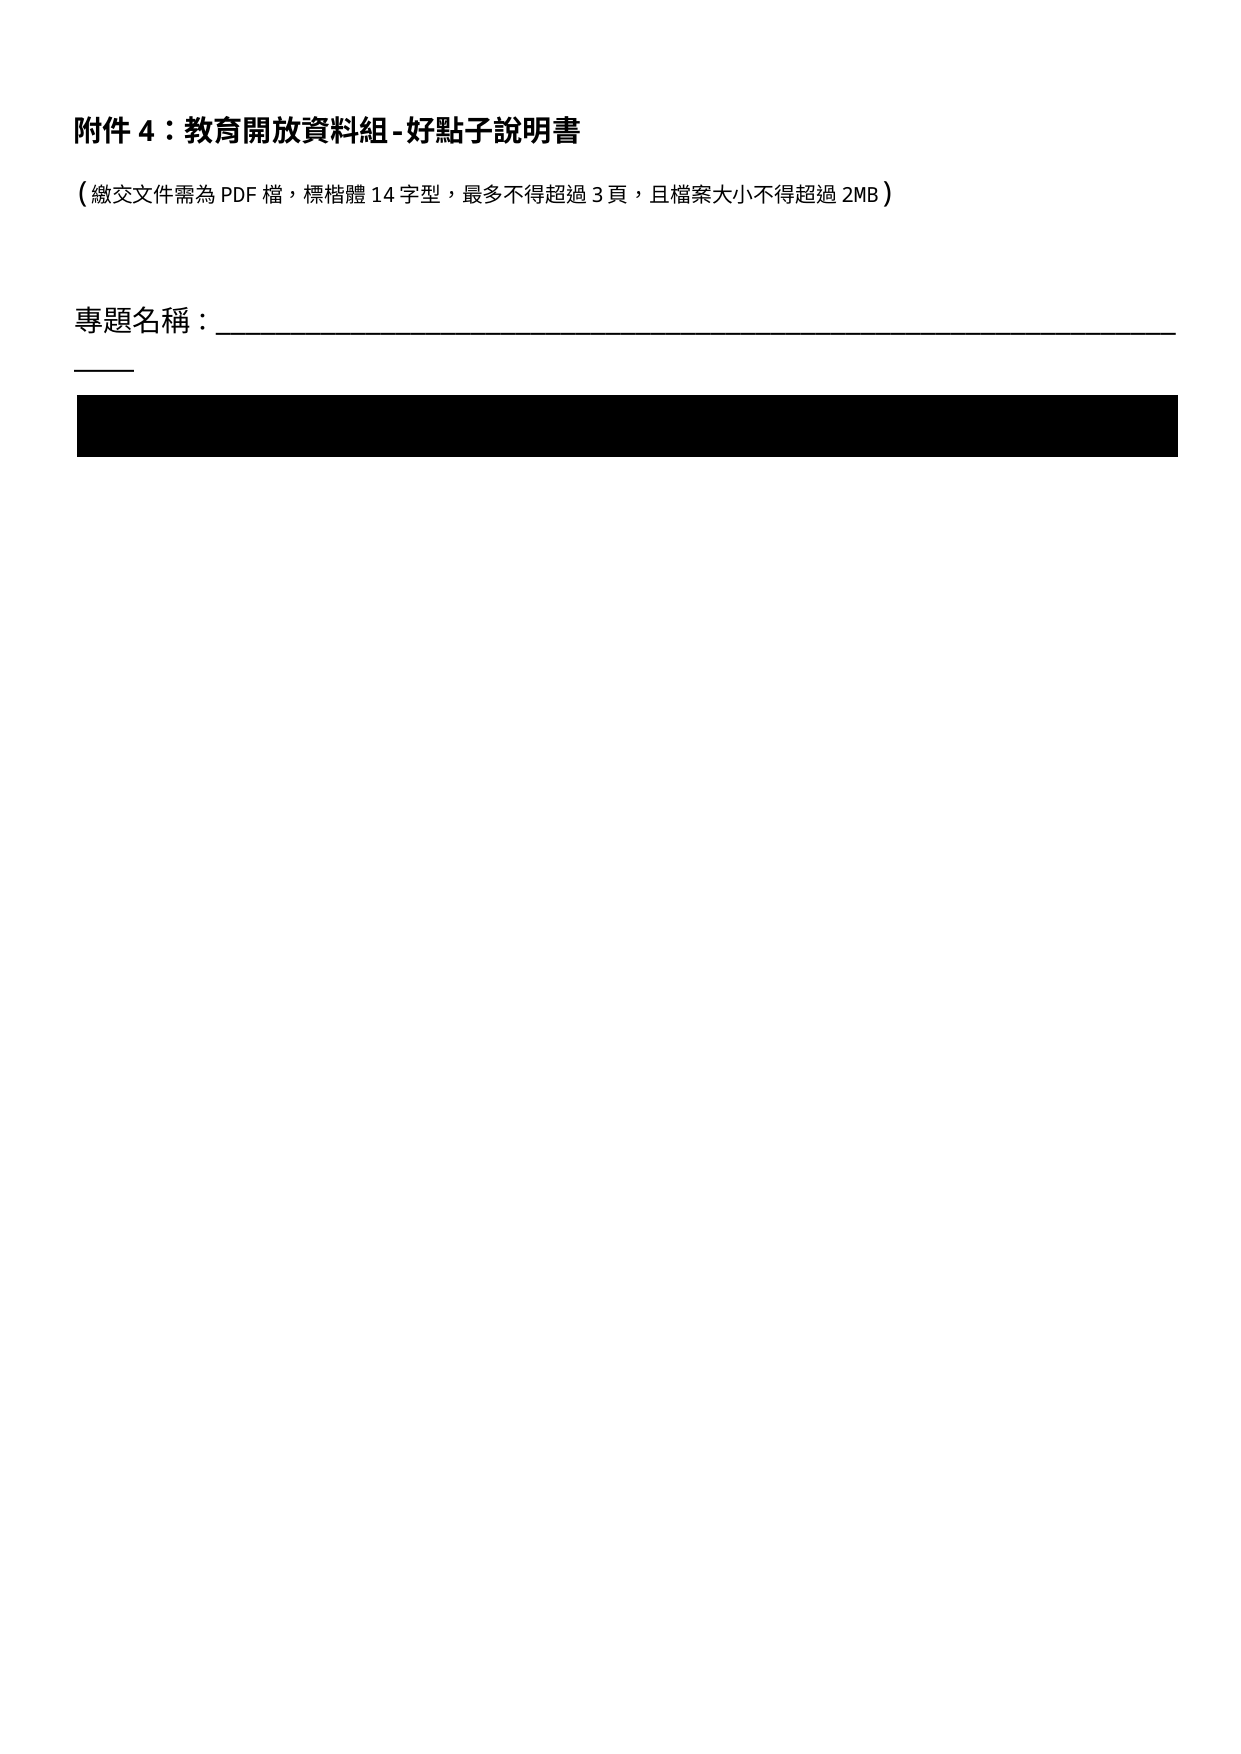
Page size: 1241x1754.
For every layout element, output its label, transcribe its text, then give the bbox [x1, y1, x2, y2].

table_header 教育開放資料組-好點子說明書 [80, 398, 1175, 454]
text 附件4：教育開放資料組-好點子說明書 [73, 108, 1181, 150]
text 專題名稱：____________________________________________________________________ [74, 301, 1181, 376]
text (繳交文件需為PDF檔，標楷體14字型，最多不得超過3頁，且檔案大小不得超過2MB) [73, 150, 1181, 212]
